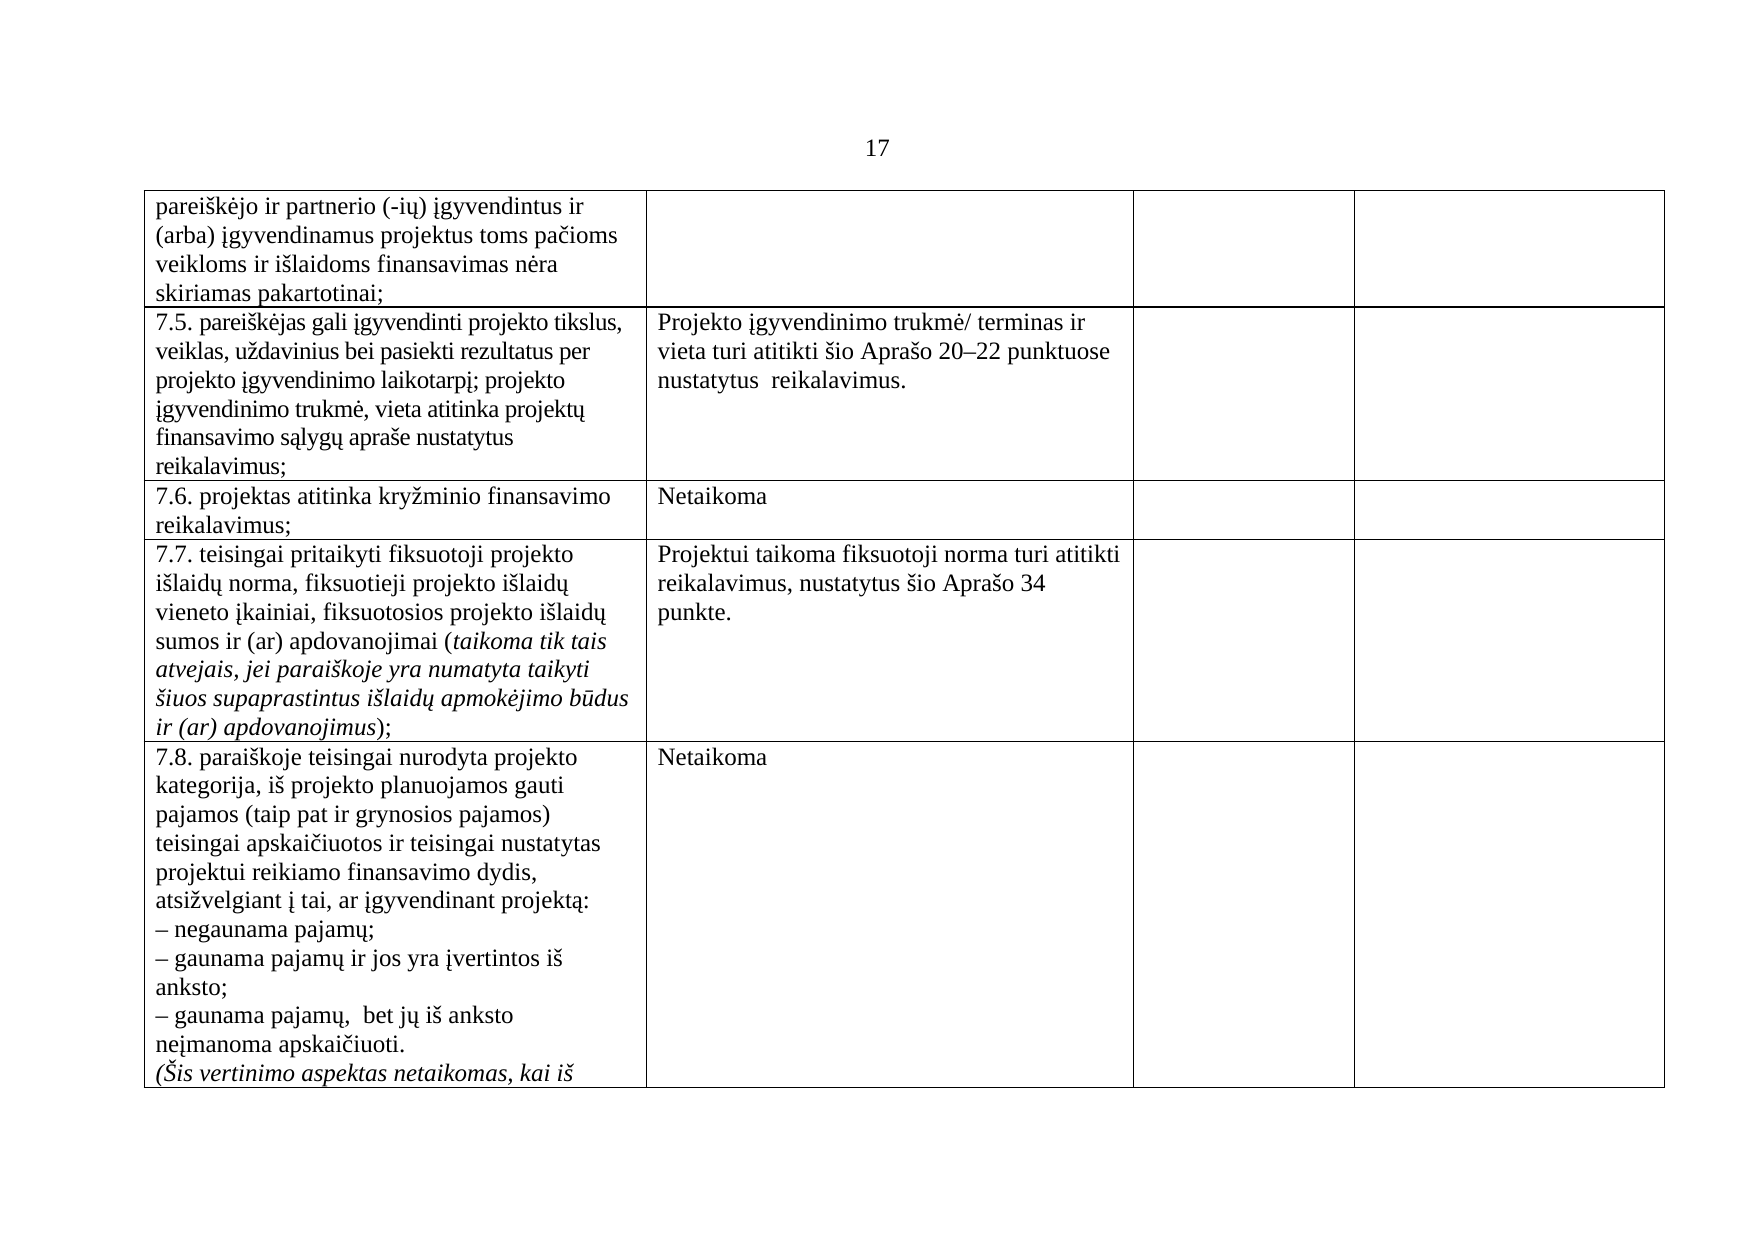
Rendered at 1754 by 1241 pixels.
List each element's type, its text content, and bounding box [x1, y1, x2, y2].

table_cell Projekto įgyvendinimo trukmė/ terminas ir vieta turi atitikti šio Aprašo 20–22 punktuose nustatytus reikalavimus. [647, 308, 1133, 480]
table_cell [647, 191, 1133, 306]
table_cell 7.5. pareiškėjas gali įgyvendinti projekto tikslus, veiklas, uždavinius bei pasiekti rezultatus per projekto įgyvendinimo laikotarpį; projekto įgyvendinimo trukmė, vieta atitinka projektų finansavimo sąlygų apraše nustatytus reikalavimus; [145, 308, 646, 480]
table_cell Projektui taikoma fiksuotoji norma turi atitikti reikalavimus, nustatytus šio Aprašo 34 punkte. [647, 540, 1133, 741]
table_cell [1355, 308, 1664, 480]
table_cell [1355, 481, 1664, 538]
table_cell [1134, 191, 1354, 306]
table_cell [1134, 742, 1354, 1087]
table_cell Netaikoma [647, 481, 1133, 538]
table_cell 7.8. paraiškoje teisingai nurodyta projekto kategorija, iš projekto planuojamos gauti pajamos (taip pat ir grynosios pajamos) teisingai apskaičiuotos ir teisingai nustatytas projektui reikiamo finansavimo dydis, atsižvelgiant į tai, ar įgyvendinant projektą: – negaunama pajamų; – gaunama pajamų ir jos yra įvertintos iš anksto; – gaunama pajamų, bet jų iš anksto neįmanoma apskaičiuoti. (Šis vertinimo aspektas netaikomas, kai iš [145, 742, 646, 1087]
table_cell [1355, 540, 1664, 741]
table_cell 7.7. teisingai pritaikyti fiksuotoji projekto išlaidų norma, fiksuotieji projekto išlaidų vieneto įkainiai, fiksuotosios projekto išlaidų sumos ir (ar) apdovanojimai (taikoma tik tais atvejais, jei paraiškoje yra numatyta taikyti šiuos supaprastintus išlaidų apmokėjimo būdus ir (ar) apdovanojimus); [145, 540, 646, 741]
table_cell pareiškėjo ir partnerio (-ių) įgyvendintus ir (arba) įgyvendinamus projektus toms pačioms veikloms ir išlaidoms finansavimas nėra skiriamas pakartotinai; [145, 191, 646, 306]
table_cell [1355, 191, 1664, 306]
table_cell Netaikoma [647, 742, 1133, 1087]
table_cell [1134, 308, 1354, 480]
table_cell [1134, 481, 1354, 538]
table_cell [1134, 540, 1354, 741]
table_cell 7.6. projektas atitinka kryžminio finansavimo reikalavimus; [145, 481, 646, 538]
table_cell [1355, 742, 1664, 1087]
